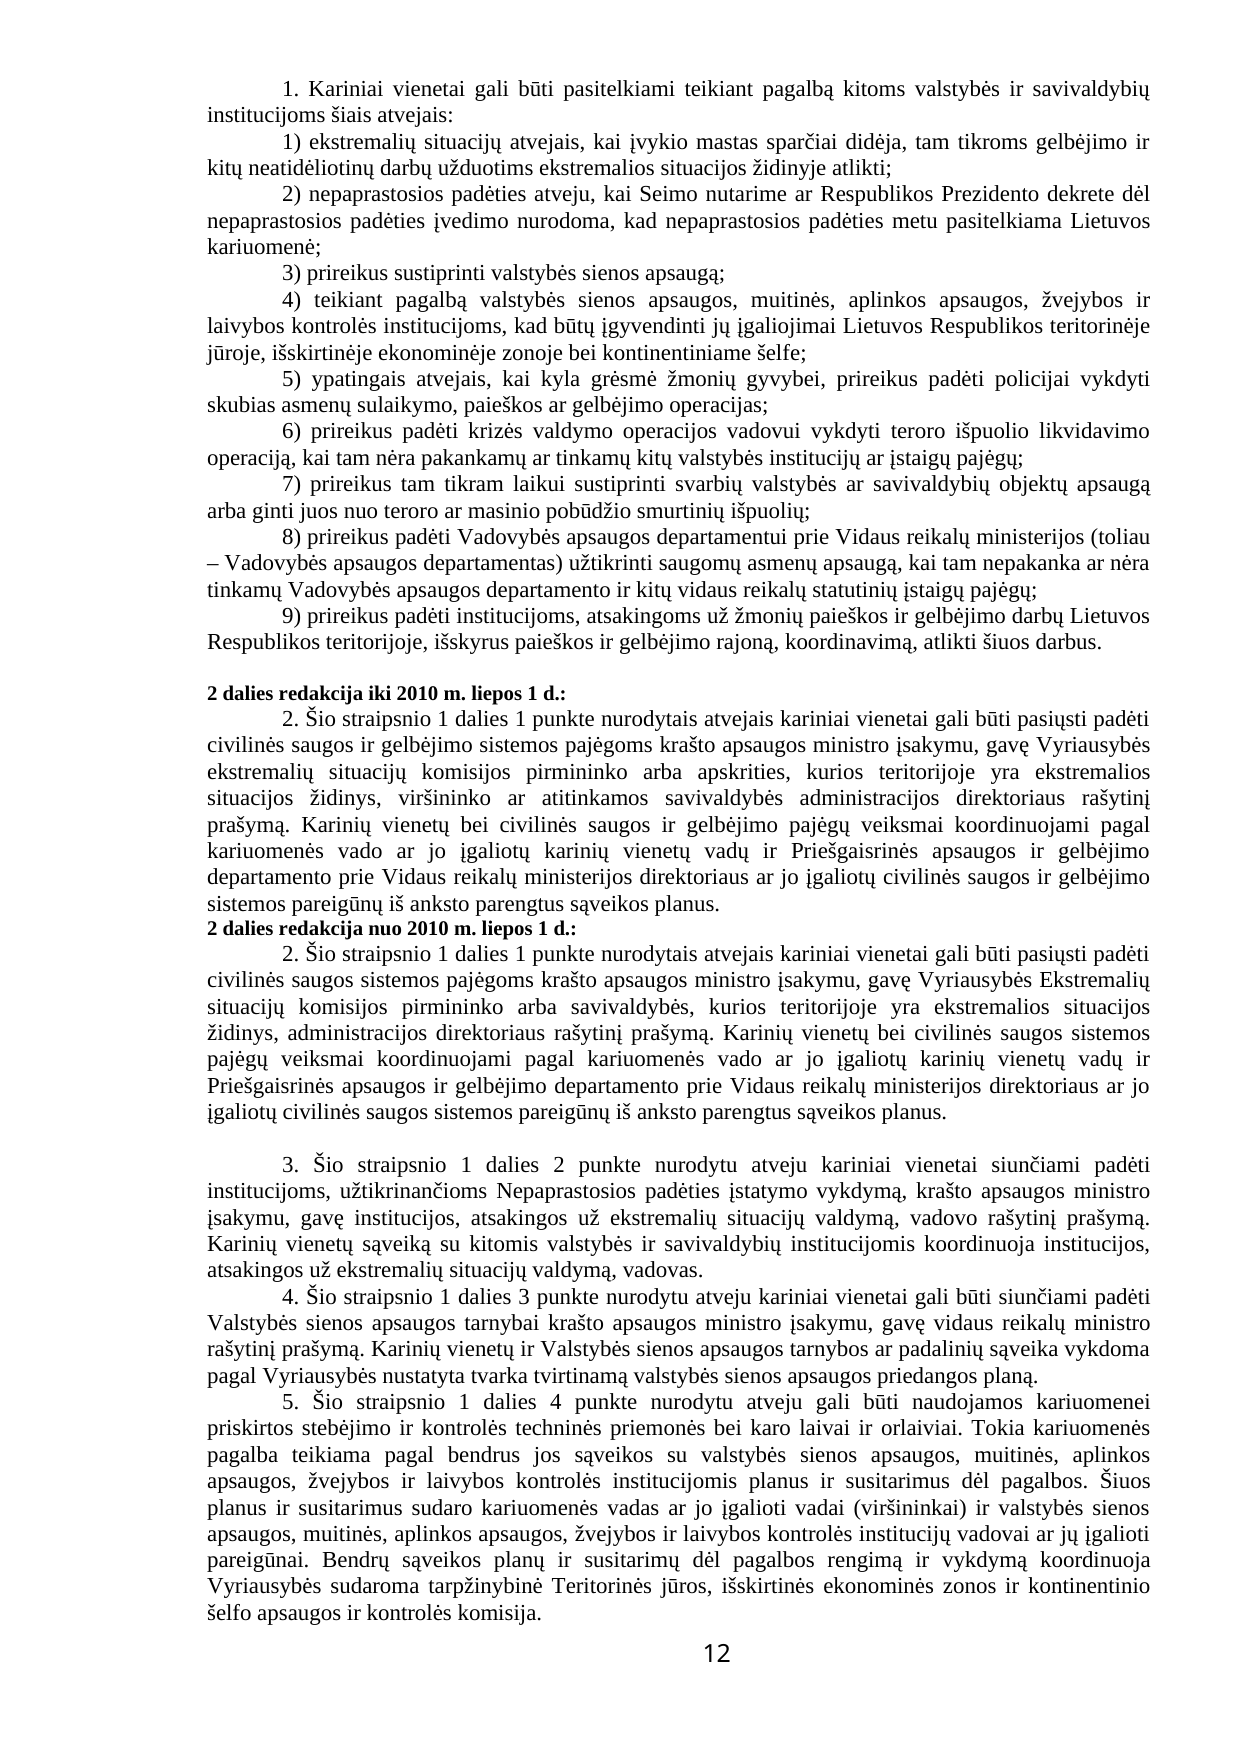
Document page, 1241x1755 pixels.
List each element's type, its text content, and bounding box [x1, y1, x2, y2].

text 2. Šio straipsnio 1 dalies 1 punkte nurodytais atvejais kariniai vienetai gali būti pasiųsti padėti civilinės saugos sistemos pajėgoms krašto apsaugos ministro įsakymu, gavę Vyriausybės Ekstremalių situacijų komisijos pirmininko arba savivaldybės, kurios teritorijoje yra ekstremalios situacijos židinys, administracijos direktoriaus rašytinį prašymą. Karinių vienetų bei civilinės saugos sistemos pajėgų veiksmai koordinuojami pagal kariuomenės vado ar jo įgaliotų karinių vienetų vadų ir Priešgaisrinės apsaugos ir gelbėjimo departamento prie Vidaus reikalų ministerijos direktoriaus ar jo įgaliotų civilinės saugos sistemos pareigūnų iš anksto parengtus sąveikos planus. [207, 940, 1152, 1124]
text 4. Šio straipsnio 1 dalies 3 punkte nurodytu atveju kariniai vienetai gali būti siunčiami padėti Valstybės sienos apsaugos tarnybai krašto apsaugos ministro įsakymu, gavę vidaus reikalų ministro rašytinį prašymą. Karinių vienetų ir Valstybės sienos apsaugos tarnybos ar padalinių sąveika vykdoma pagal Vyriausybės nustatyta tvarka tvirtinamą valstybės sienos apsaugos priedangos planą. [207, 1283, 1152, 1388]
text 3) prireikus sustiprinti valstybės sienos apsaugą; [207, 259, 1152, 286]
text 2 dalies redakcija nuo 2010 m. liepos 1 d.: [207, 916, 1152, 940]
text 9) prireikus padėti institucijoms, atsakingoms už žmonių paieškos ir gelbėjimo darbų Lietuvos Respublikos teritorijoje, išskyrus paieškos ir gelbėjimo rajoną, koordinavimą, atlikti šiuos darbus. [207, 602, 1152, 655]
text 2) nepaprastosios padėties atveju, kai Seimo nutarime ar Respublikos Prezidento dekrete dėl nepaprastosios padėties įvedimo nurodoma, kad nepaprastosios padėties metu pasitelkiama Lietuvos kariuomenė; [207, 180, 1152, 259]
text 5. Šio straipsnio 1 dalies 4 punkte nurodytu atveju gali būti naudojamos kariuomenei priskirtos stebėjimo ir kontrolės techninės priemonės bei karo laivai ir orlaiviai. Tokia kariuomenės pagalba teikiama pagal bendrus jos sąveikos su valstybės sienos apsaugos, muitinės, aplinkos apsaugos, žvejybos ir laivybos kontrolės institucijomis planus ir susitarimus dėl pagalbos. Šiuos planus ir susitarimus sudaro kariuomenės vadas ar jo įgalioti vadai (viršininkai) ir valstybės sienos apsaugos, muitinės, aplinkos apsaugos, žvejybos ir laivybos kontrolės institucijų vadovai ar jų įgalioti pareigūnai. Bendrų sąveikos planų ir susitarimų dėl pagalbos rengimą ir vykdymą koordinuoja Vyriausybės sudaroma tarpžinybinė Teritorinės jūros, išskirtinės ekonominės zonos ir kontinentinio šelfo apsaugos ir kontrolės komisija. [207, 1388, 1152, 1625]
text 7) prireikus tam tikram laikui sustiprinti svarbių valstybės ar savivaldybių objektų apsaugą arba ginti juos nuo teroro ar masinio pobūdžio smurtinių išpuolių; [207, 470, 1152, 523]
text 1) ekstremalių situacijų atvejais, kai įvykio mastas sparčiai didėja, tam tikroms gelbėjimo ir kitų neatidėliotinų darbų užduotims ekstremalios situacijos židinyje atlikti; [207, 128, 1152, 180]
text 8) prireikus padėti Vadovybės apsaugos departamentui prie Vidaus reikalų ministerijos (toliau – Vadovybės apsaugos departamentas) užtikrinti saugomų asmenų apsaugą, kai tam nepakanka ar nėra tinkamų Vadovybės apsaugos departamento ir kitų vidaus reikalų statutinių įstaigų pajėgų; [207, 523, 1152, 602]
text 4) teikiant pagalbą valstybės sienos apsaugos, muitinės, aplinkos apsaugos, žvejybos ir laivybos kontrolės institucijoms, kad būtų įgyvendinti jų įgaliojimai Lietuvos Respublikos teritorinėje jūroje, išskirtinėje ekonominėje zonoje bei kontinentiniame šelfe; [207, 286, 1152, 365]
text 3. Šio straipsnio 1 dalies 2 punkte nurodytu atveju kariniai vienetai siunčiami padėti institucijoms, užtikrinančioms Nepaprastosios padėties įstatymo vykdymą, krašto apsaugos ministro įsakymu, gavę institucijos, atsakingos už ekstremalių situacijų valdymą, vadovo rašytinį prašymą. Karinių vienetų sąveiką su kitomis valstybės ir savivaldybių institucijomis koordinuoja institucijos, atsakingos už ekstremalių situacijų valdymą, vadovas. [207, 1151, 1152, 1283]
text 5) ypatingais atvejais, kai kyla grėsmė žmonių gyvybei, prireikus padėti policijai vykdyti skubias asmenų sulaikymo, paieškos ar gelbėjimo operacijas; [207, 365, 1152, 418]
text 1. Kariniai vienetai gali būti pasitelkiami teikiant pagalbą kitoms valstybės ir savivaldybių institucijoms šiais atvejais: [207, 75, 1152, 128]
text 6) prireikus padėti krizės valdymo operacijos vadovui vykdyti teroro išpuolio likvidavimo operaciją, kai tam nėra pakankamų ar tinkamų kitų valstybės institucijų ar įstaigų pajėgų; [207, 418, 1152, 470]
text 2 dalies redakcija iki 2010 m. liepos 1 d.: [207, 681, 1152, 705]
text 2. Šio straipsnio 1 dalies 1 punkte nurodytais atvejais kariniai vienetai gali būti pasiųsti padėti civilinės saugos ir gelbėjimo sistemos pajėgoms krašto apsaugos ministro įsakymu, gavę Vyriausybės ekstremalių situacijų komisijos pirmininko arba apskrities, kurios teritorijoje yra ekstremalios situacijos židinys, viršininko ar atitinkamos savivaldybės administracijos direktoriaus rašytinį prašymą. Karinių vienetų bei civilinės saugos ir gelbėjimo pajėgų veiksmai koordinuojami pagal kariuomenės vado ar jo įgaliotų karinių vienetų vadų ir Priešgaisrinės apsaugos ir gelbėjimo departamento prie Vidaus reikalų ministerijos direktoriaus ar jo įgaliotų civilinės saugos ir gelbėjimo sistemos pareigūnų iš anksto parengtus sąveikos planus. [207, 705, 1152, 916]
